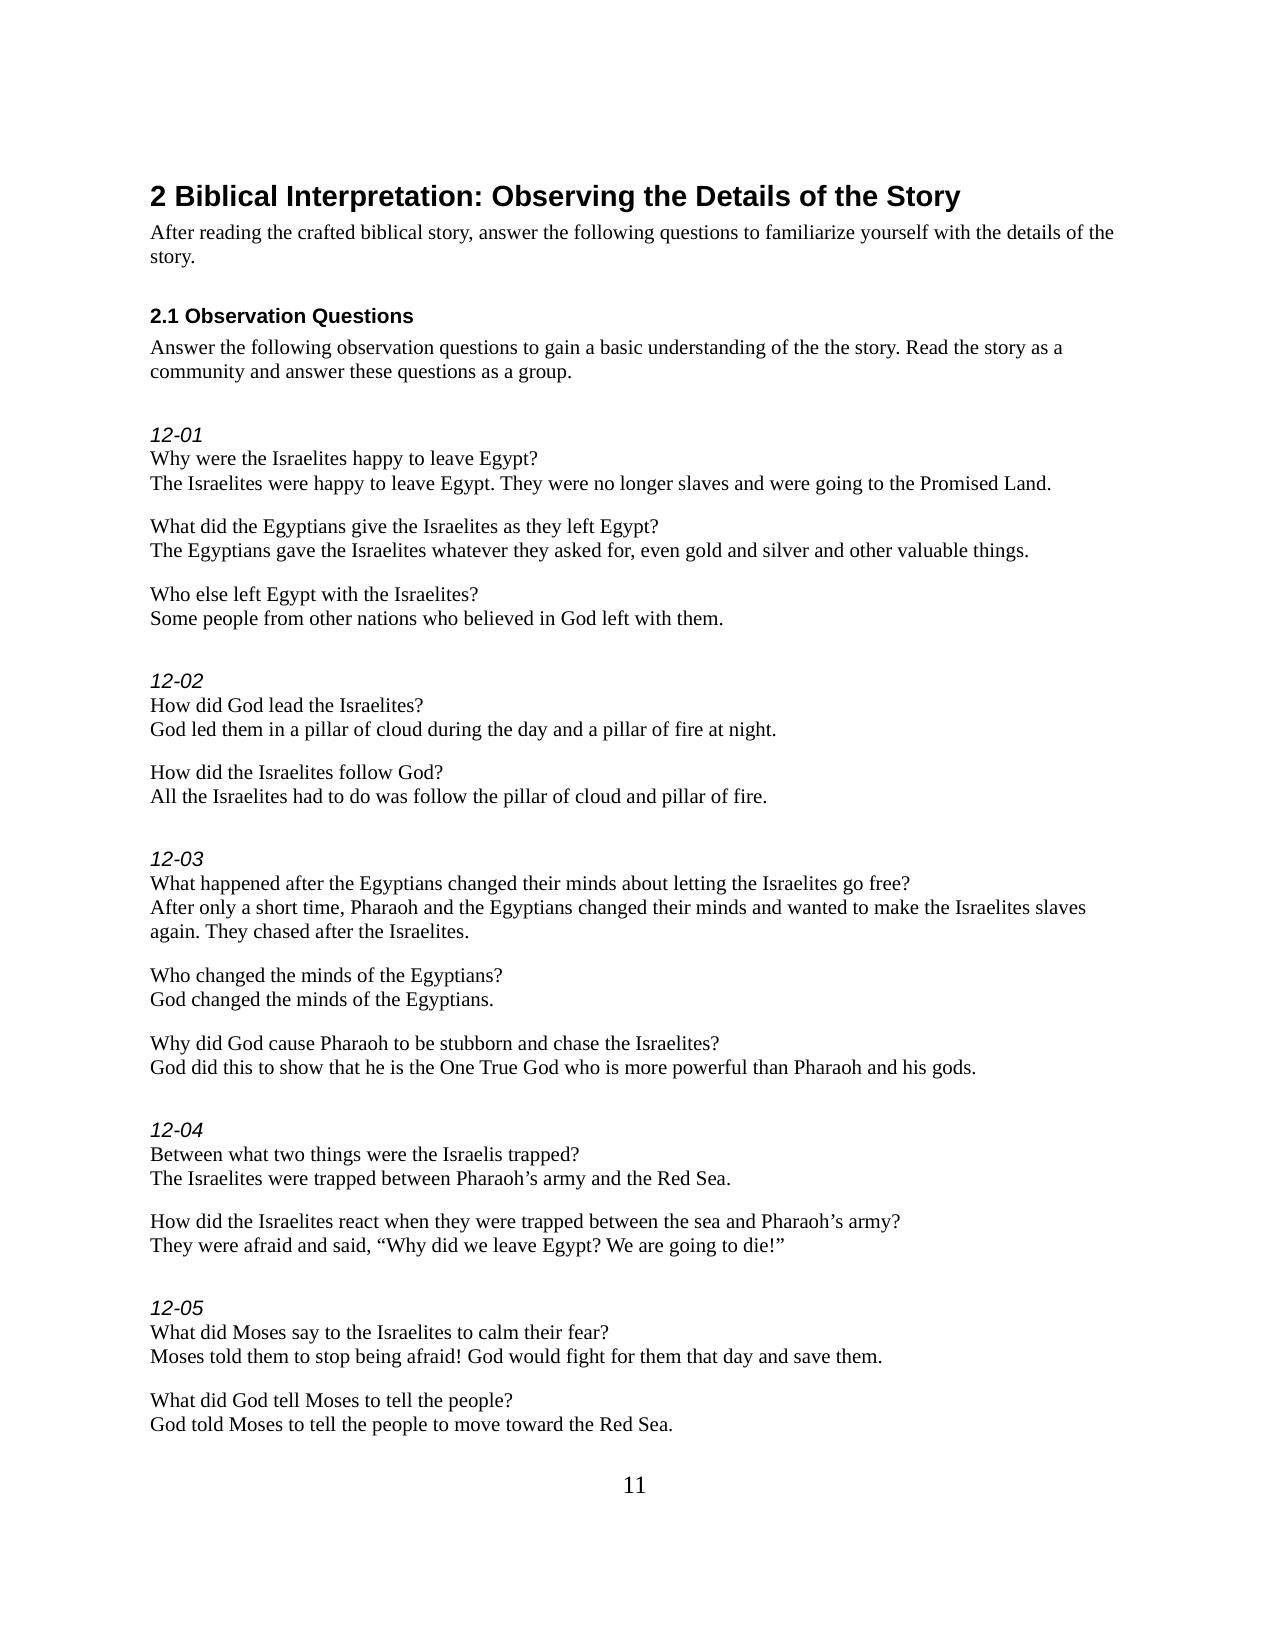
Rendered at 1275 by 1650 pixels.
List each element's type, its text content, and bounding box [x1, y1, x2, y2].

text After reading the crafted biblical story, answer the following questions to familiarize yourself with the details of the story. [150, 220, 1125, 268]
subtitle 12-01 [150, 422, 1125, 446]
text Why were the Israelites happy to leave Egypt? The Israelites were happy to leave Egypt. They were no longer slaves and were going to the Promised Land. [150, 446, 1125, 494]
subtitle 2.1 Observation Questions [150, 304, 1125, 328]
text How did the Israelites follow God? All the Israelites had to do was follow the pillar of cloud and pillar of fire. [150, 760, 1125, 808]
subtitle 2 Biblical Interpretation: Observing the Details of the Story [150, 179, 1125, 212]
text What did God tell Moses to tell the people? God told Moses to tell the people to move toward the Red Sea. [150, 1388, 1125, 1436]
subtitle 12-03 [150, 847, 1125, 871]
text What happened after the Egyptians changed their minds about letting the Israelites go free? After only a short time, Pharaoh and the Egyptians changed their minds and wanted to make the Israelites slaves again. They chased after the Israelites. [150, 871, 1125, 943]
text What did the Egyptians give the Israelites as they left Egypt? The Egyptians gave the Israelites whatever they asked for, even gold and silver and other valuable things. [150, 514, 1125, 562]
text How did God lead the Israelites? God led them in a pillar of cloud during the day and a pillar of fire at night. [150, 693, 1125, 741]
subtitle 12-02 [150, 669, 1125, 693]
text Why did God cause Pharaoh to be stubborn and chase the Israelites? God did this to show that he is the One True God who is more powerful than Pharaoh and his gods. [150, 1031, 1125, 1079]
text How did the Israelites react when they were trapped between the sea and Pharaoh’s army? They were afraid and said, “Why did we leave Egypt? We are going to die!” [150, 1209, 1125, 1257]
text Answer the following observation questions to gain a basic understanding of the the story. Read the story as a community and answer these questions as a group. [150, 335, 1125, 383]
subtitle 12-04 [150, 1118, 1125, 1142]
subtitle 12-05 [150, 1296, 1125, 1320]
text Who changed the minds of the Egyptians? God changed the minds of the Egyptians. [150, 963, 1125, 1011]
text Who else left Egypt with the Israelites? Some people from other nations who believed in God left with them. [150, 582, 1125, 630]
text Between what two things were the Israelis trapped? The Israelites were trapped between Pharaoh’s army and the Red Sea. [150, 1142, 1125, 1190]
text What did Moses say to the Israelites to calm their fear? Moses told them to stop being afraid! God would fight for them that day and save them. [150, 1320, 1125, 1368]
